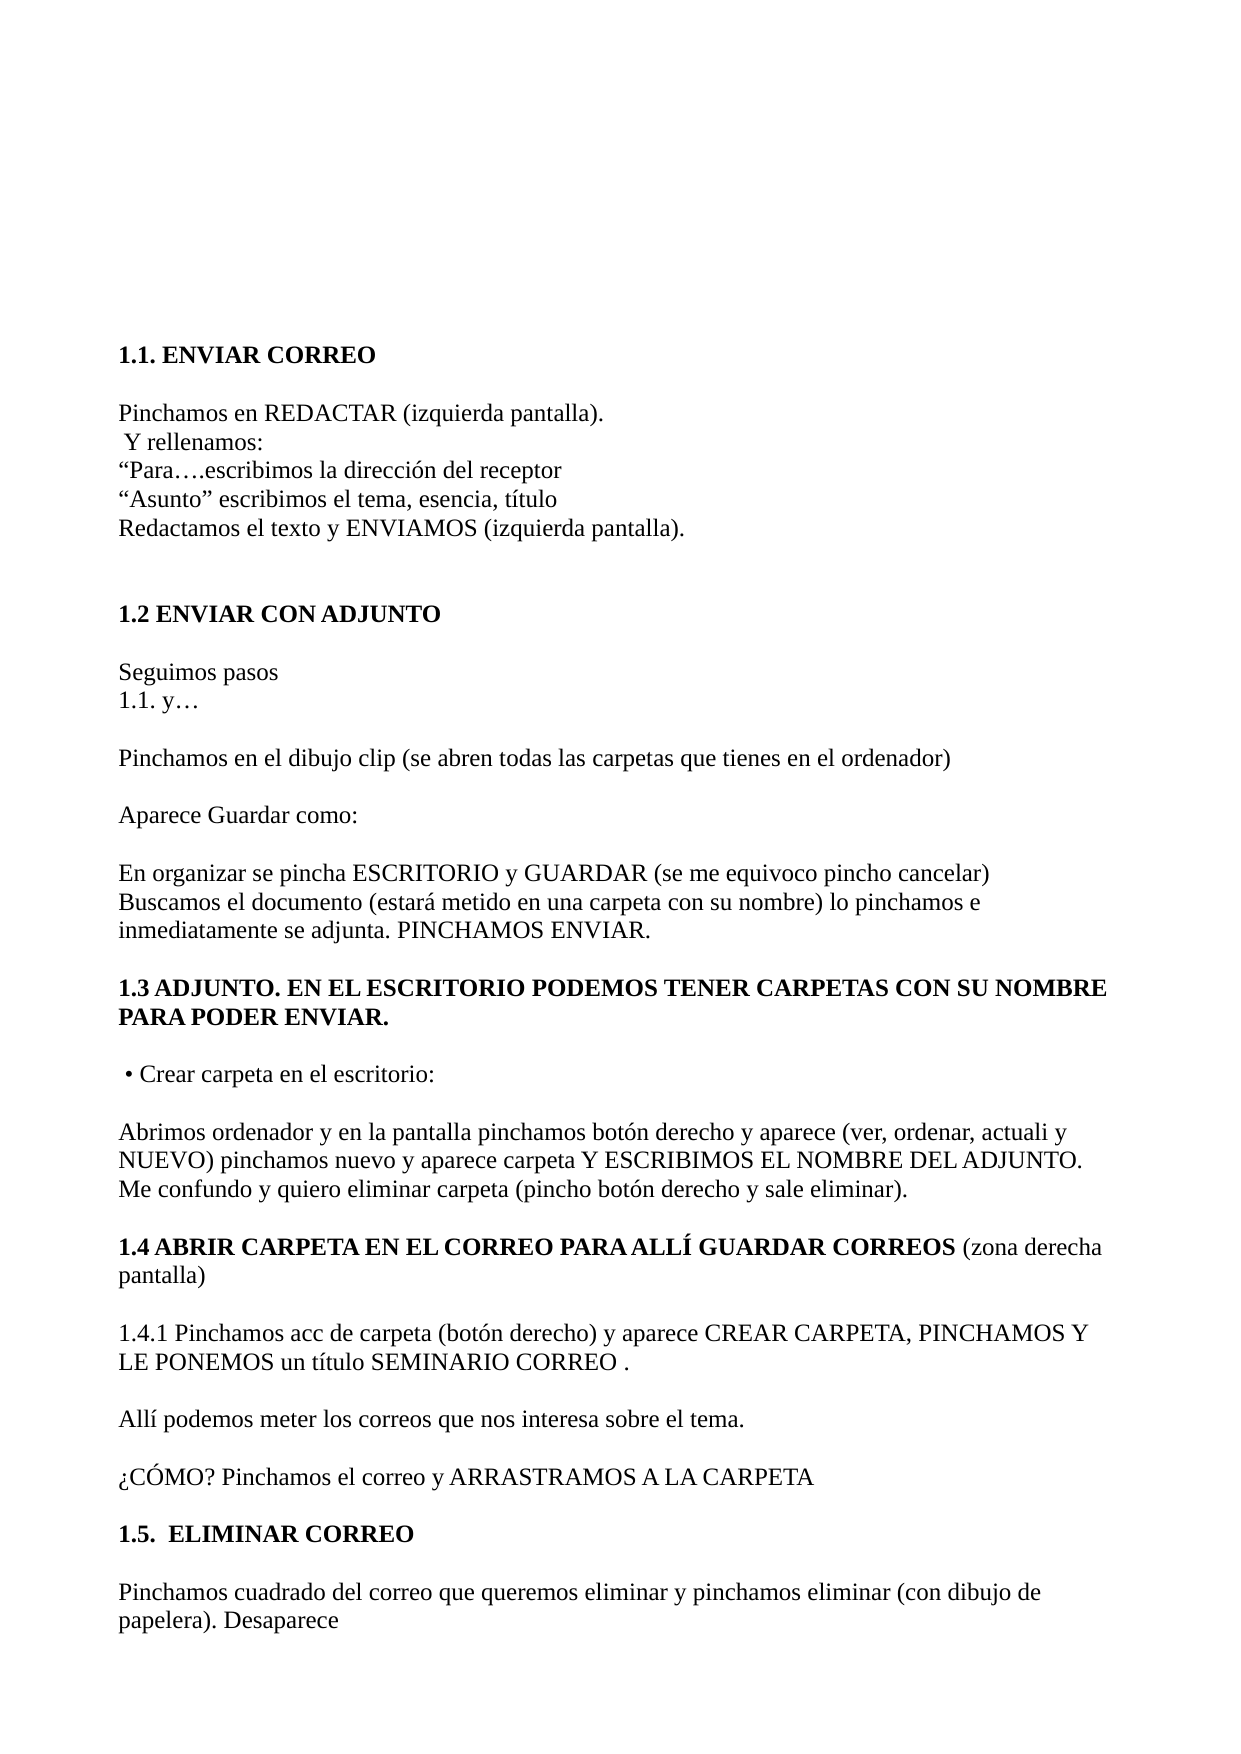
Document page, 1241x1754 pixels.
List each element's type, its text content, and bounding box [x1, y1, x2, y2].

text Abrimos ordenador y en la pantalla pinchamos botón derecho y aparece (ver, ordenar, actuali y NUEVO) pinchamos nuevo y aparece carpeta Y ESCRIBIMOS EL NOMBRE DEL ADJUNTO. Me confundo y quiero eliminar carpeta (pincho botón derecho y sale eliminar). [118, 1088, 1122, 1203]
text 1.1. y… [118, 686, 1122, 714]
text • Crear carpeta en el escritorio: [118, 1031, 1122, 1088]
text Allí podemos meter los correos que nos interesa sobre el tema. [118, 1376, 1122, 1433]
text Seguimos pasos [118, 628, 1122, 686]
text En organizar se pincha ESCRITORIO y GUARDAR (se me equivoco pincho cancelar) Buscamos el documento (estará metido en una carpeta con su nombre) lo pinchamos e inmediatamente se adjunta. PINCHAMOS ENVIAR. [118, 829, 1122, 944]
text 1.4.1 Pinchamos acc de carpeta (botón derecho) y aparece CREAR CARPETA, PINCHAMOS Y LE PONEMOS un título SEMINARIO CORREO . [118, 1318, 1122, 1376]
text 1.4 ABRIR CARPETA EN EL CORREO PARA ALLÍ GUARDAR CORREOS (zona derecha pantalla) [118, 1232, 1122, 1289]
text 1.1. ENVIAR CORREO [118, 312, 1122, 369]
text ¿CÓMO? Pinchamos el correo y ARRASTRAMOS A LA CARPETA [118, 1433, 1122, 1491]
text Pinchamos en el dibujo clip (se abren todas las carpetas que tienes en el ordenador) [118, 714, 1122, 772]
text Pinchamos cuadrado del correo que queremos eliminar y pinchamos eliminar (con dibujo de papelera). Desaparece [118, 1548, 1122, 1634]
text 1.3 ADJUNTO. EN EL ESCRITORIO PODEMOS TENER CARPETAS CON SU NOMBRE PARA PODER ENVIAR. [118, 973, 1122, 1031]
text 1.2 ENVIAR CON ADJUNTO [118, 599, 1122, 628]
text Pinchamos en REDACTAR (izquierda pantalla). [118, 369, 1122, 427]
text Y rellenamos: “Para….escribimos la dirección del receptor “Asunto” escribimos el tema, esencia, título Redactamos el texto y ENVIAMOS (izquierda pantalla). [118, 427, 1122, 542]
text 1.5. ELIMINAR CORREO [118, 1491, 1122, 1548]
text Aparece Guardar como: [118, 772, 1122, 829]
